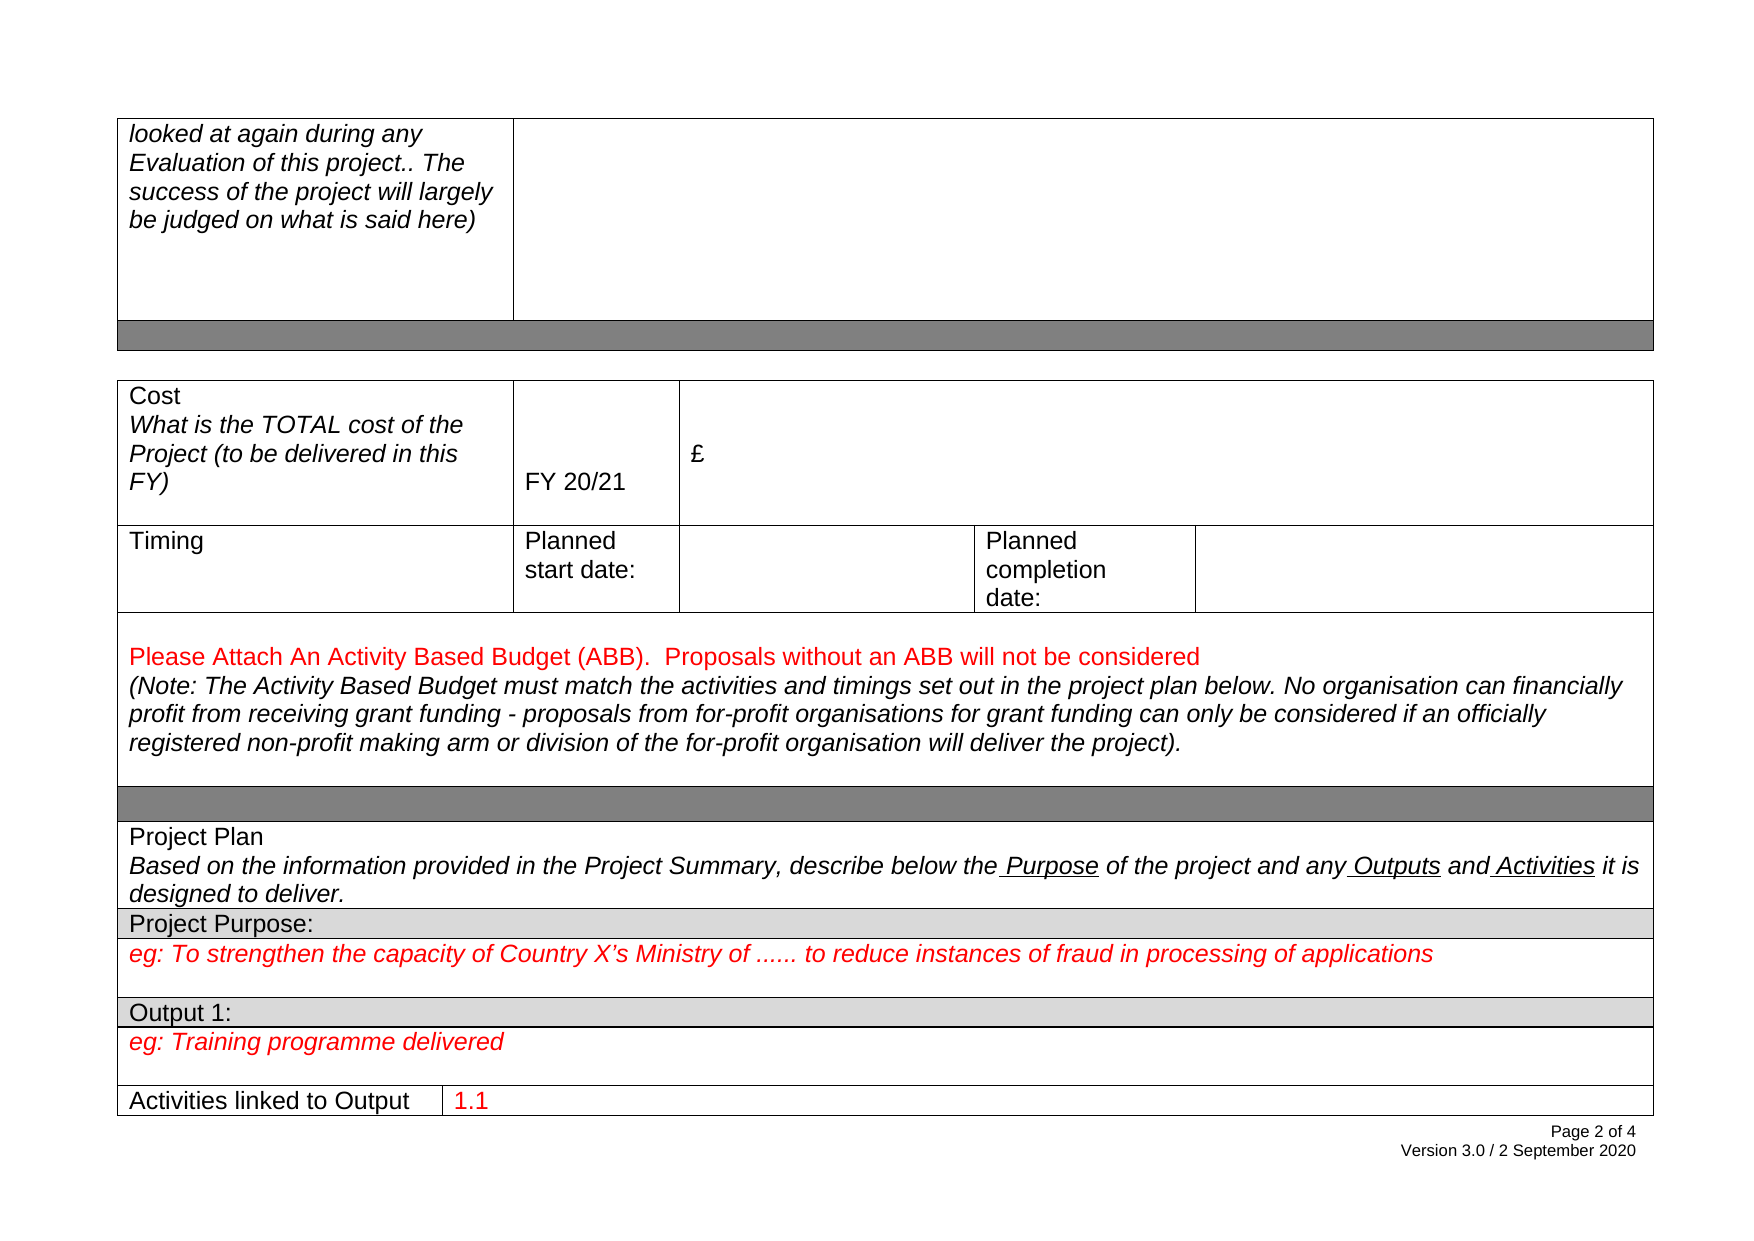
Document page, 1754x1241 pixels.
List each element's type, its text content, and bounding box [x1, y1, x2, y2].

table_cell Planned start date: [514, 526, 679, 612]
table_cell Project Purpose: [118, 909, 1653, 938]
table_cell [514, 119, 1653, 320]
table_cell eg: Training programme delivered [118, 1028, 1653, 1085]
table_header £ [680, 381, 1653, 525]
table_header FY 20/21 [514, 381, 679, 525]
table_cell 1.1 [443, 1086, 1653, 1115]
table_cell Project Plan Based on the information provided in the Project Summary, describe below the Purpose of the project and any Outputs and Activities it is designed to deliver. [118, 822, 1653, 908]
table_cell eg: To strengthen the capacity of Country X’s Ministry of ...... to reduce instances of fraud in processing of applications [118, 939, 1653, 997]
table_cell [118, 787, 513, 821]
table_cell Timing [118, 526, 513, 612]
table_cell Planned completion date: [975, 526, 1195, 612]
table_cell [680, 526, 974, 612]
table_cell Please Attach An Activity Based Budget (ABB). Proposals without an ABB will not be considered (Note: The Activity Based Budget must match the activities and timings set out in the project plan below. No organisation can financially profit from receiving grant funding - proposals from for-profit organisations for grant funding can only be considered if an officially registered non-profit making arm or division of the for-profit organisation will deliver the project). [118, 613, 1653, 786]
table_header Cost What is the TOTAL cost of the Project (to be delivered in this FY) [118, 381, 513, 525]
table_cell [118, 321, 1653, 350]
table_cell Output 1: [118, 998, 1653, 1026]
table_cell [513, 787, 1653, 821]
table_cell looked at again during any Evaluation of this project.. The success of the project will largely be judged on what is said here) [118, 119, 513, 320]
table_cell Activities linked to Output [118, 1086, 442, 1115]
table_cell [1196, 526, 1653, 612]
